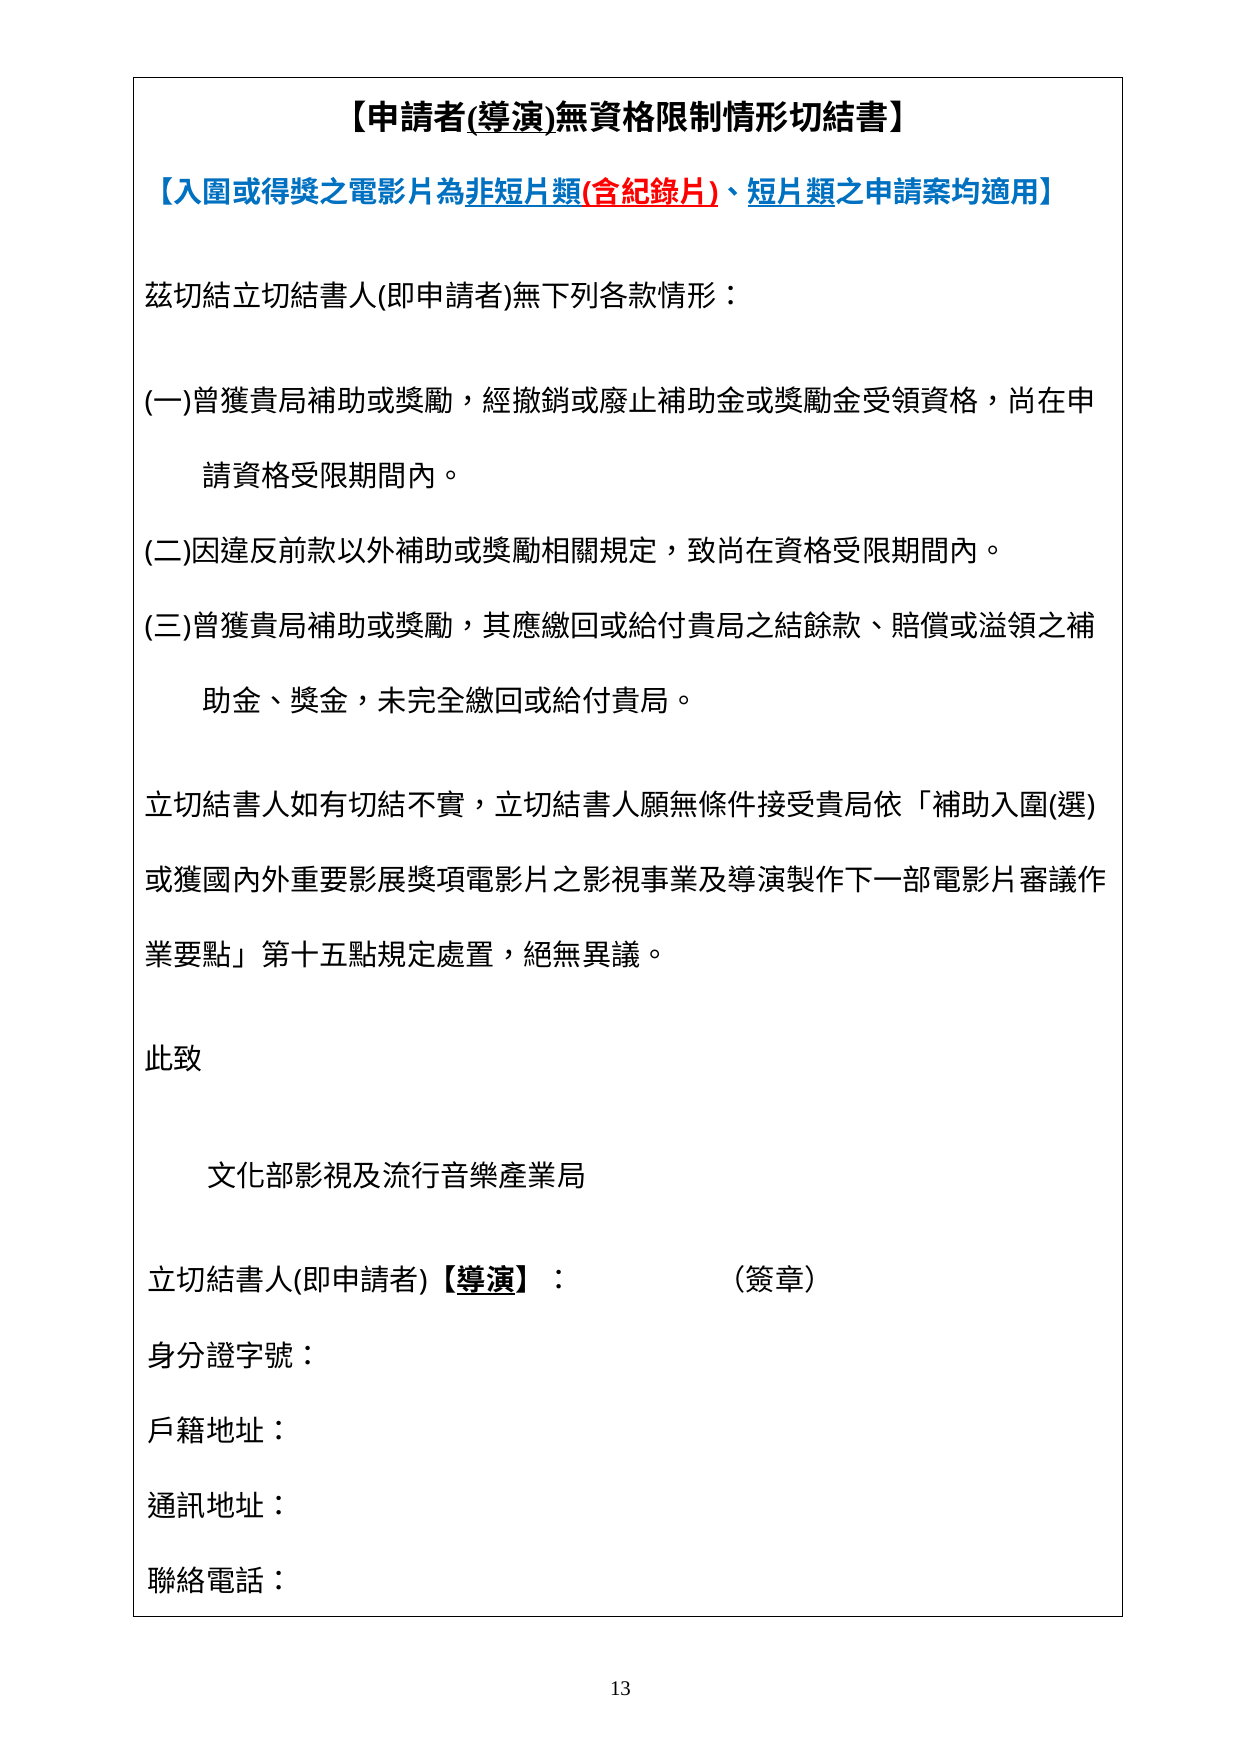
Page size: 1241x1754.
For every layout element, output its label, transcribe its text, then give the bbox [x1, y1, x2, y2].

table_header 【申請者(導演)無資格限制情形切結書】 【入圍或得獎之電影片為非短片類(含紀錄片)、短片類之申請案均適用】 茲切結立切結書人(即申請者)無下列各款情形： (一)曾獲貴局補助或獎勵，經撤銷或廢止補助金或獎勵金受領資格，尚在申請資格受限期間內。 (二)因違反前款以外補助或獎勵相關規定，致尚在資格受限期間內。 (三)曾獲貴局補助或獎勵，其應繳回或給付貴局之結餘款、賠償或溢領之補助金、獎金，未完全繳回或給付貴局。 立切結書人如有切結不實，立切結書人願無條件接受貴局依「補助入圍(選)或獲國內外重要影展獎項電影片之影視事業及導演製作下一部電影片審議作業要點」第十五點規定處置，絕無異議。 此致 文化部影視及流行音樂產業局 立切結書人(即申請者)【導演】： （簽章） 身分證字號： 戶籍地址： 通訊地址： 聯絡電話： [134, 78, 1122, 1616]
